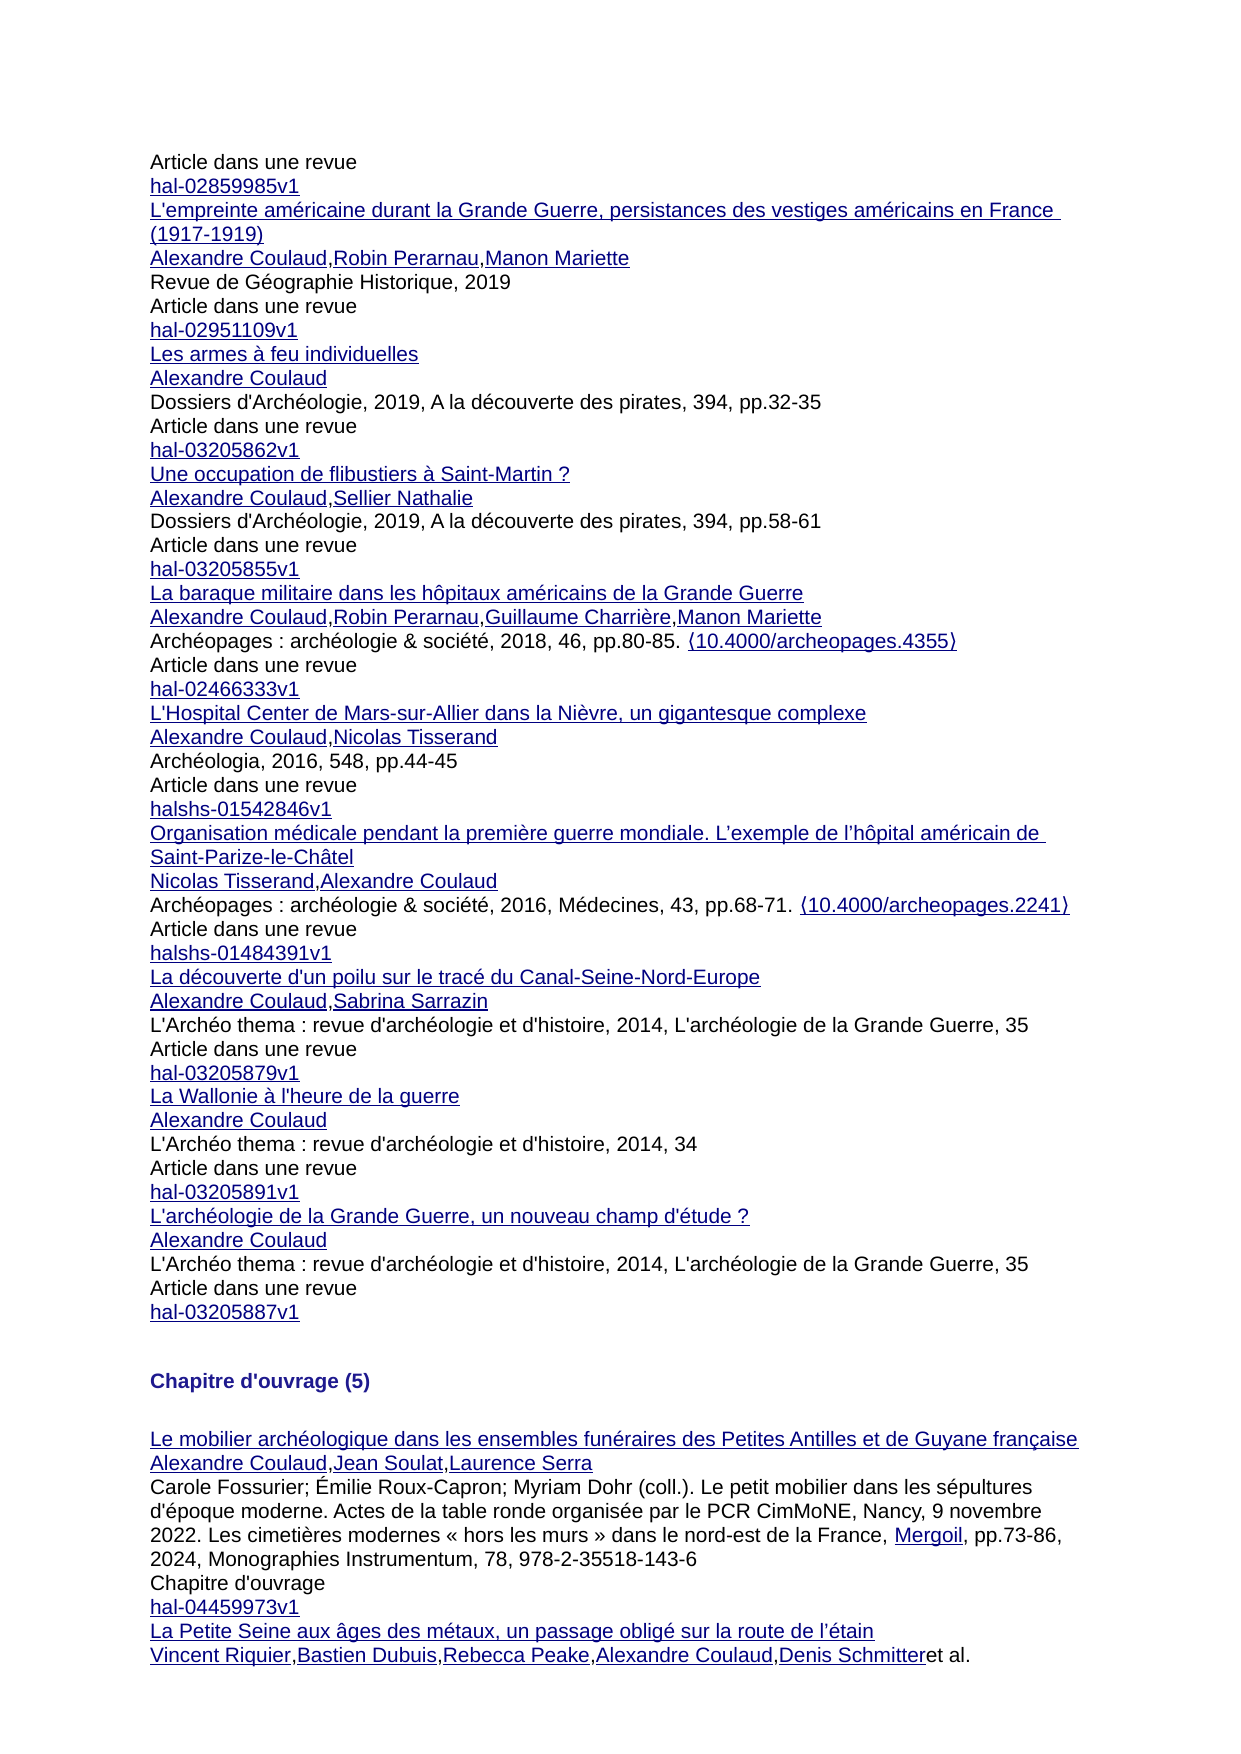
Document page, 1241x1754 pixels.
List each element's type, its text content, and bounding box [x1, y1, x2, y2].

table_header Le mobilier archéologique dans les ensembles funéraires des Petites Antilles et de Guyane française Alexandre Coulaud,Jean Soulat,Laurence Serra Carole Fossurier; Émilie Roux-Capron; Myriam Dohr (coll.). Le petit mobilier dans les sépultures d'époque moderne. Actes de la table ronde organisée par le PCR CimMoNE, Nancy, 9 novembre 2022. Les cimetières modernes « hors les murs » dans le nord-est de la France, Mergoil, pp.73-86, 2024, Monographies Instrumentum, 78, 978-2-35518-143-6 Chapitre d'ouvrage hal-04459973v1 [150, 1427, 1090, 1619]
table_cell La Wallonie à l'heure de la guerre Alexandre Coulaud L'Archéo thema : revue d'archéologie et d'histoire, 2014, 34 Article dans une revue hal-03205891v1 [150, 1084, 1090, 1204]
table_cell Les armes à feu individuelles Alexandre Coulaud Dossiers d'Archéologie, 2019, A la découverte des pirates, 394, pp.32-35 Article dans une revue hal-03205862v1 [150, 342, 1090, 461]
table_cell La baraque militaire dans les hôpitaux américains de la Grande Guerre Alexandre Coulaud,Robin Perarnau,Guillaume Charrière,Manon Mariette Archéopages : archéologie & société, 2018, 46, pp.80-85. ⟨10.4000/archeopages.4355⟩ Article dans une revue hal-02466333v1 [150, 581, 1090, 701]
table_cell Article dans une revue hal-02859985v1 [150, 150, 1090, 198]
table_cell L'Hospital Center de Mars-sur-Allier dans la Nièvre, un gigantesque complexe Alexandre Coulaud,Nicolas Tisserand Archéologia, 2016, 548, pp.44-45 Article dans une revue halshs-01542846v1 [150, 701, 1090, 821]
table_cell La découverte d'un poilu sur le tracé du Canal-Seine-Nord-Europe Alexandre Coulaud,Sabrina Sarrazin L'Archéo thema : revue d'archéologie et d'histoire, 2014, L'archéologie de la Grande Guerre, 35 Article dans une revue hal-03205879v1 [150, 965, 1090, 1084]
table_cell L'empreinte américaine durant la Grande Guerre, persistances des vestiges américains en France (1917-1919) Alexandre Coulaud,Robin Perarnau,Manon Mariette Revue de Géographie Historique, 2019 Article dans une revue hal-02951109v1 [150, 198, 1090, 342]
table_cell La Petite Seine aux âges des métaux, un passage obligé sur la route de l’étain Vincent Riquier,Bastien Dubuis,Rebecca Peake,Alexandre Coulaud,Denis Schmitteret al. [150, 1619, 1090, 1667]
table_cell Une occupation de flibustiers à Saint-Martin ? Alexandre Coulaud,Sellier Nathalie Dossiers d'Archéologie, 2019, A la découverte des pirates, 394, pp.58-61 Article dans une revue hal-03205855v1 [150, 461, 1090, 581]
subtitle Chapitre d'ouvrage (5) [150, 1369, 1090, 1393]
table_cell Organisation médicale pendant la première guerre mondiale. L’exemple de l’hôpital américain de Saint-Parize-le-Châtel Nicolas Tisserand,Alexandre Coulaud Archéopages : archéologie & société, 2016, Médecines, 43, pp.68-71. ⟨10.4000/archeopages.2241⟩ Article dans une revue halshs-01484391v1 [150, 821, 1090, 964]
table_cell L'archéologie de la Grande Guerre, un nouveau champ d'étude ? Alexandre Coulaud L'Archéo thema : revue d'archéologie et d'histoire, 2014, L'archéologie de la Grande Guerre, 35 Article dans une revue hal-03205887v1 [150, 1204, 1090, 1324]
